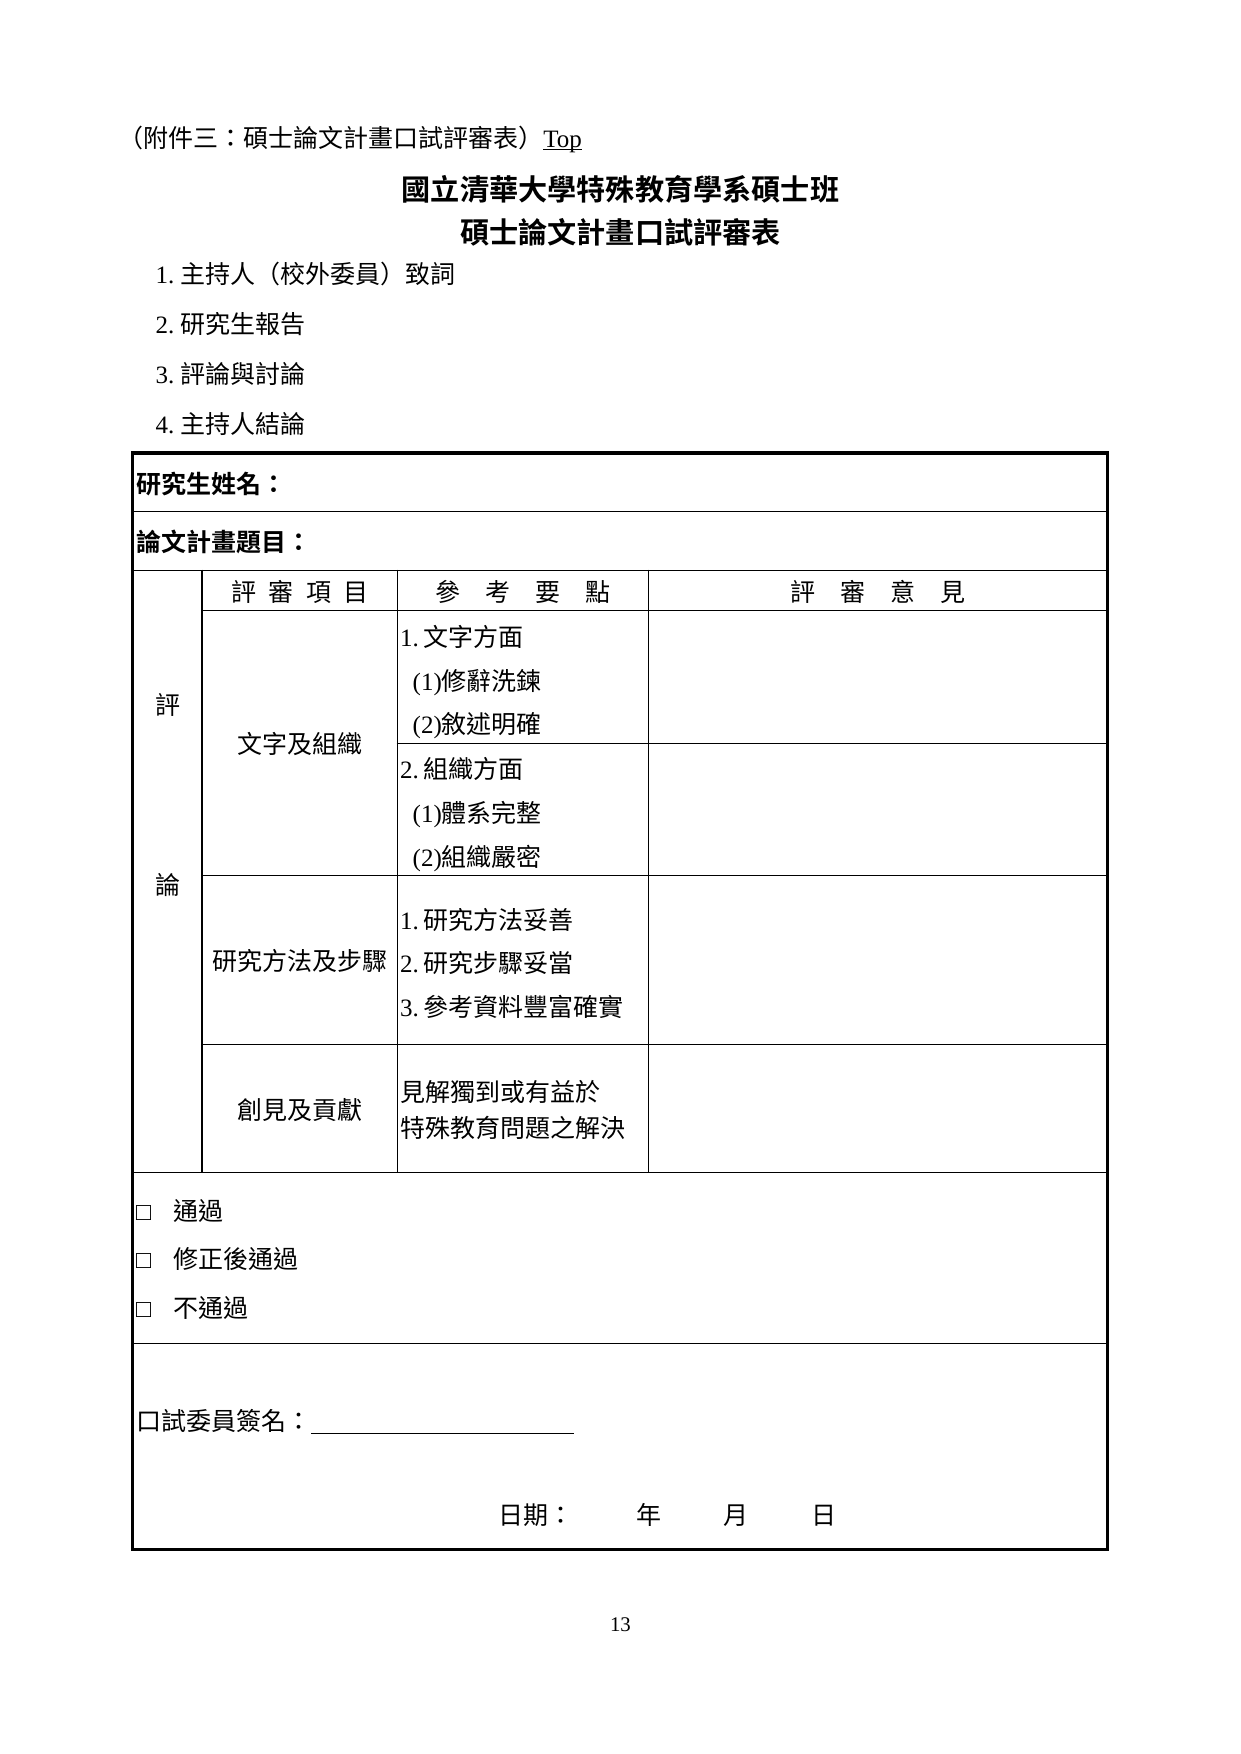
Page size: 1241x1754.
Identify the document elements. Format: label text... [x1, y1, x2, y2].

text 國立清華大學特殊教育學系碩士班 [118, 167, 1122, 209]
table_cell 研究方法妥善 研究步驟妥當 參考資料豐富確實 [398, 876, 648, 1044]
table_cell [649, 1045, 1106, 1172]
text 3. 評論與討論 [155, 364, 1122, 389]
text 4. 主持人結論 [155, 414, 1122, 439]
text 2. 研究生報告 [155, 314, 1122, 339]
table_cell 創見及貢獻 [203, 1045, 397, 1172]
table_cell 通過 修正後通過 不通過 [134, 1173, 1106, 1343]
table_cell 組織方面 (1)體系完整 (2)組織嚴密 [398, 744, 648, 875]
table_cell [649, 611, 1106, 743]
table_cell 評 審 意 見 [649, 571, 1106, 610]
subtitle （附件三：碩士論文計畫口試評審表）Top [118, 118, 1122, 154]
table_cell 文字方面 (1)修辭洗鍊 (2)敘述明確 [398, 611, 648, 743]
table_cell 評 審 項 目 [203, 571, 397, 610]
table_header 研究生姓名： [134, 455, 1106, 511]
table_cell 參 考 要 點 [398, 571, 648, 610]
table_cell 研究方法及步驟 [203, 876, 397, 1044]
text 碩士論文計畫口試評審表 [118, 209, 1122, 251]
table_cell 見解獨到或有益於 特殊教育問題之解決 [398, 1045, 648, 1172]
table_cell [649, 744, 1106, 875]
text 1. 主持人（校外委員）致詞 [155, 264, 1122, 289]
table_cell 評 論 [134, 571, 201, 1172]
table_cell [649, 876, 1106, 1044]
table_cell 口試委員簽名： 日期： 年 月 日 [134, 1344, 1106, 1548]
table_cell 論文計畫題目： [134, 512, 1106, 569]
table_cell 文字及組織 [203, 611, 397, 875]
